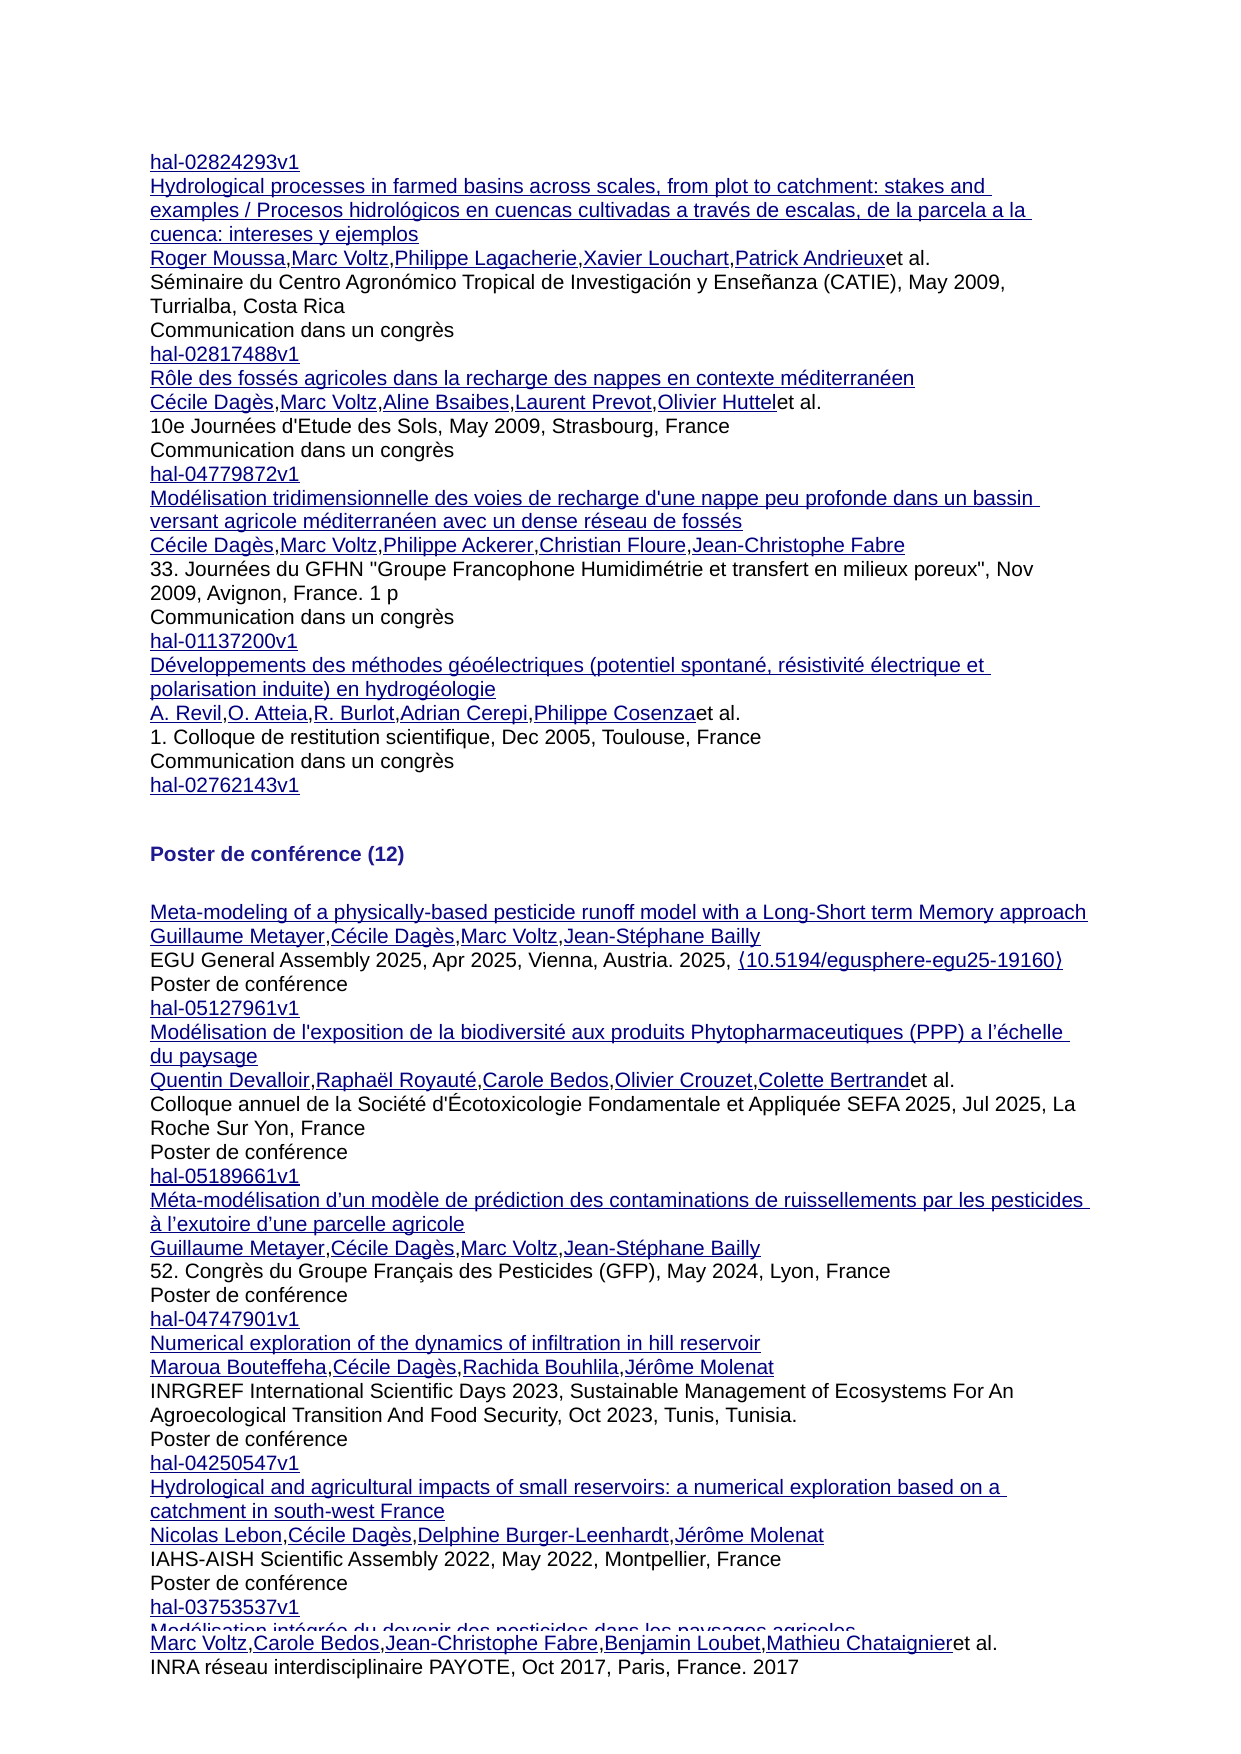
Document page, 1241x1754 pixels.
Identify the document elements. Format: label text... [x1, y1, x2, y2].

table_header Meta-modeling of a physically-based pesticide runoff model with a Long-Short term Memory approach Guillaume Metayer,Cécile Dagès,Marc Voltz,Jean-Stéphane Bailly EGU General Assembly 2025, Apr 2025, Vienna, Austria. 2025, ⟨10.5194/egusphere-egu25-19160⟩ Poster de conférence hal-05127961v1 [150, 900, 1090, 1020]
table_cell Méta-modélisation d’un modèle de prédiction des contaminations de ruissellements par les pesticides [150, 1188, 1090, 1208]
subtitle Poster de conférence (12) [150, 842, 1090, 866]
table_cell Modélisation tridimensionnelle des voies de recharge d'une nappe peu profonde dans un bassin versant agricole méditerranéen avec un dense réseau de fossés Cécile Dagès,Marc Voltz,Philippe Ackerer,Christian Floure,Jean-Christophe Fabre 33. Journées du GFHN "Groupe Francophone Humidimétrie et transfert en milieux poreux", Nov 2009, Avignon, France. 1 p Communication dans un congrès hal-01137200v1 [150, 485, 1090, 653]
table_cell Hydrological and agricultural impacts of small reservoirs: a numerical exploration based on a catchment in south-west France Nicolas Lebon,Cécile Dagès,Delphine Burger-Leenhardt,Jérôme Molenat IAHS-AISH Scientific Assembly 2022, May 2022, Montpellier, France Poster de conférence hal-03753537v1 [150, 1475, 1090, 1619]
table_cell Modélisation intégrée du devenir des pesticides dans les paysages agricoles Marc Voltz,Carole Bedos,Jean-Christophe Fabre,Benjamin Loubet,Mathieu Chataignieret al. INRA réseau interdisciplinaire PAYOTE, Oct 2017, Paris, France. 2017 [150, 1619, 1090, 1679]
table_cell Développements des méthodes géoélectriques (potentiel spontané, résistivité électrique et polarisation induite) en hydrogéologie A. Revil,O. Atteia,R. Burlot,Adrian Cerepi,Philippe Cosenzaet al. 1. Colloque de restitution scientifique, Dec 2005, Toulouse, France Communication dans un congrès hal-02762143v1 [150, 653, 1090, 797]
table_cell Numerical exploration of the dynamics of infiltration in hill reservoir Maroua Bouteffeha,Cécile Dagès,Rachida Bouhlila,Jérôme Molenat INRGREF International Scientific Days 2023, Sustainable Management of Ecosystems For An Agroecological Transition And Food Security, Oct 2023, Tunis, Tunisia. Poster de conférence hal-04250547v1 [150, 1331, 1090, 1475]
table_cell à l’exutoire d’une parcelle agricole Guillaume Metayer,Cécile Dagès,Marc Voltz,Jean-Stéphane Bailly 52. Congrès du Groupe Français des Pesticides (GFP), May 2024, Lyon, France Poster de conférence hal-04747901v1 [150, 1209, 1090, 1331]
table_cell hal-02824293v1 [150, 150, 1090, 174]
table_cell Modélisation de l'exposition de la biodiversité aux produits Phytopharmaceutiques (PPP) a l’échelle du paysage Quentin Devalloir,Raphaël Royauté,Carole Bedos,Olivier Crouzet,Colette Bertrandet al. Colloque annuel de la Société d'Écotoxicologie Fondamentale et Appliquée SEFA 2025, Jul 2025, La Roche Sur Yon, France Poster de conférence hal-05189661v1 [150, 1020, 1090, 1187]
table_cell Hydrological processes in farmed basins across scales, from plot to catchment: stakes and examples / Procesos hidrológicos en cuencas cultivadas a través de escalas, de la parcela a la cuenca: intereses y ejemplos Roger Moussa,Marc Voltz,Philippe Lagacherie,Xavier Louchart,Patrick Andrieuxet al. Séminaire du Centro Agronómico Tropical de Investigación y Enseñanza (CATIE), May 2009, Turrialba, Costa Rica Communication dans un congrès hal-02817488v1 [150, 174, 1090, 366]
table_cell Rôle des fossés agricoles dans la recharge des nappes en contexte méditerranéen Cécile Dagès,Marc Voltz,Aline Bsaibes,Laurent Prevot,Olivier Huttelet al. 10e Journées d'Etude des Sols, May 2009, Strasbourg, France Communication dans un congrès hal-04779872v1 [150, 366, 1090, 485]
